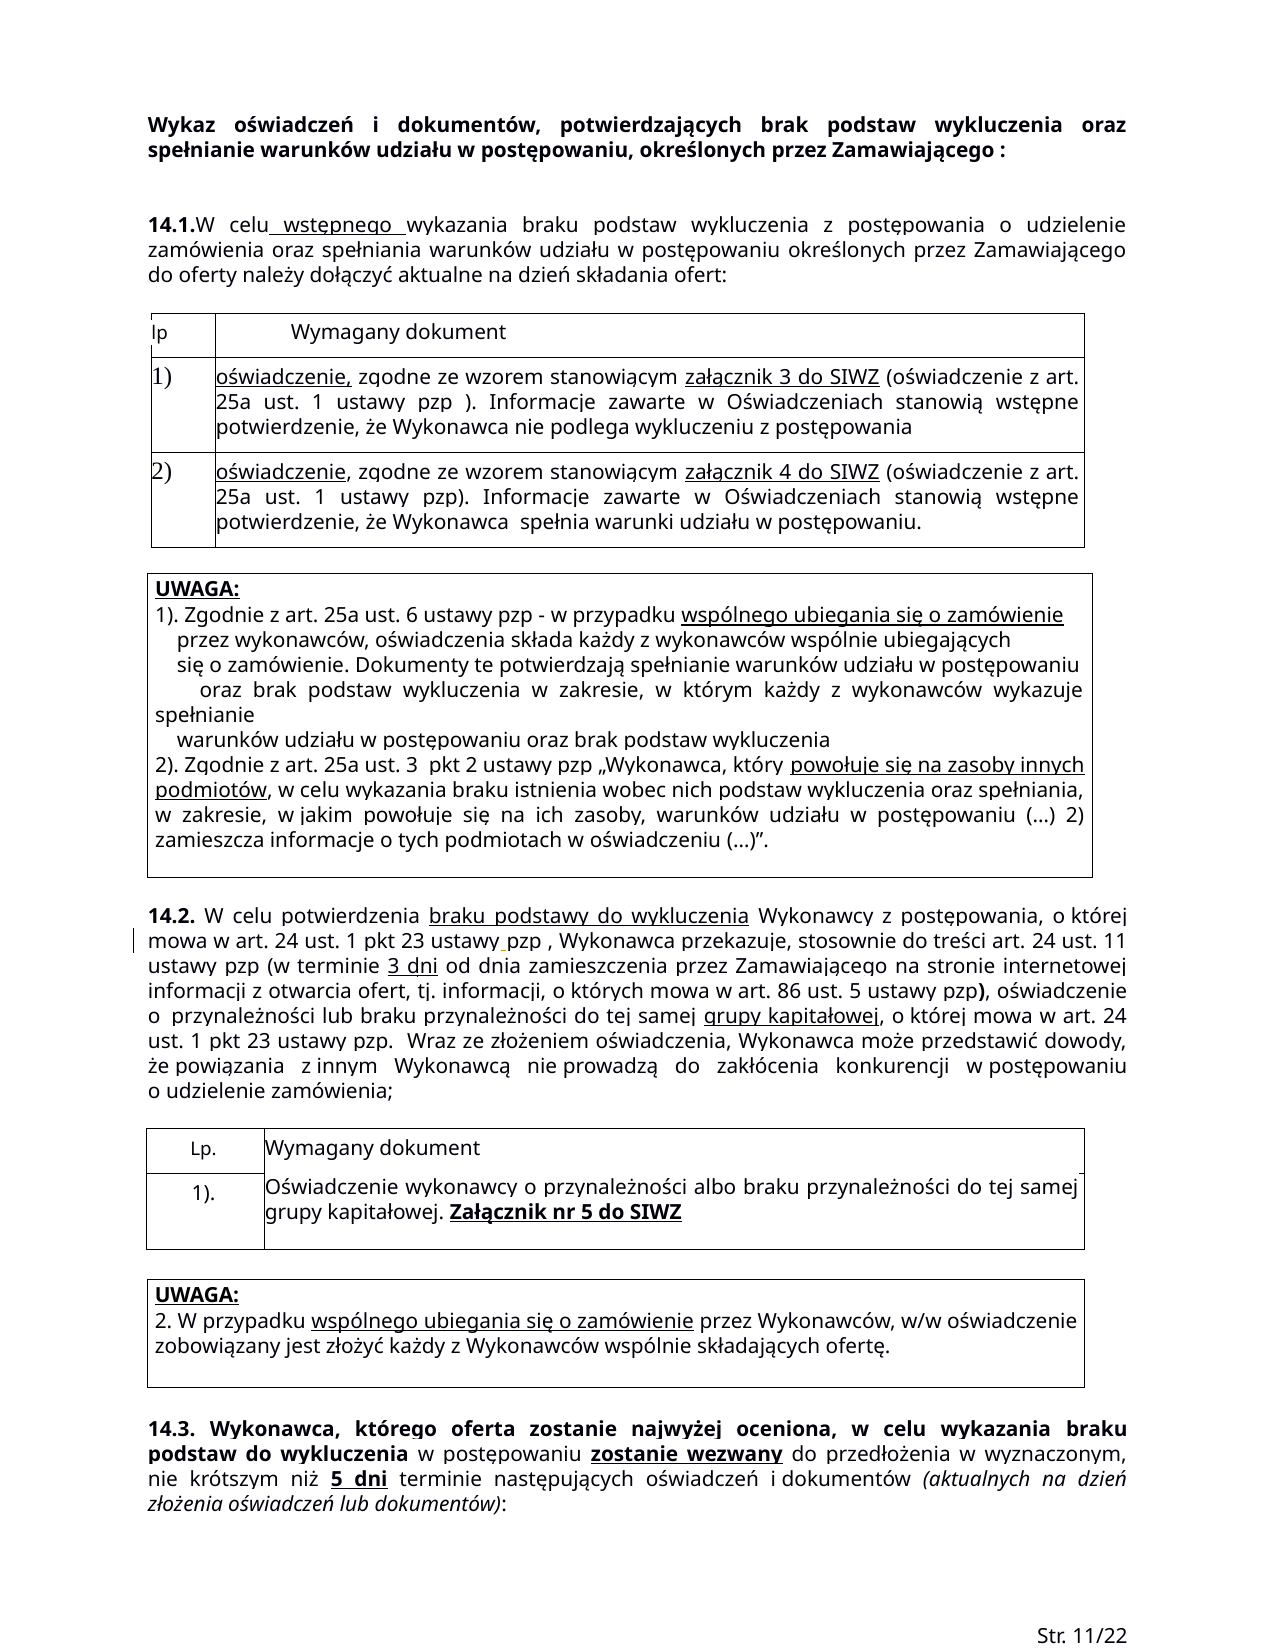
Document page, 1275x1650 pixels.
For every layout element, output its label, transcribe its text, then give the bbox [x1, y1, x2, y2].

table_header Wymagany dokument [216, 314, 1084, 357]
table_header UWAGA: 2. W przypadku wspólnego ubiegania się o zamówienie przez Wykonawców, w/w oświadczenie zobowiązany jest złożyć każdy z Wykonawców wspólnie składających ofertę. [148, 1280, 1084, 1387]
table_cell oświadczenie, zgodne ze wzorem stanowiącym załącznik 3 do SIWZ (oświadczenie z art. 25a ust. 1 ustawy pzp ). Informacje zawarte w Oświadczeniach stanowią wstępne potwierdzenie, że Wykonawca nie podlega wykluczeniu z postępowania [216, 358, 1084, 452]
text 14.2. W celu potwierdzenia braku podstawy do wykluczenia Wykonawcy z postępowania, o której mowa w art. 24 ust. 1 pkt 23 ustawy pzp , Wykonawca przekazuje, stosownie do treści art. 24 ust. 11 ustawy pzp (w terminie 3 dni od dnia zamieszczenia przez Zamawiającego na stronie internetowej informacji z otwarcia ofert, tj. informacji, o których mowa w art. 86 ust. 5 ustawy pzp), oświadczenie o przynależności lub braku przynależności do tej samej grupy kapitałowej, o której mowa w art. 24 ust. 1 pkt 23 ustawy pzp. Wraz ze złożeniem oświadczenia, Wykonawca może przedstawić dowody, że powiązania z innym Wykonawcą nie prowadzą do zakłócenia konkurencji w postępowaniu o udzielenie zamówienia; [148, 903, 1127, 1103]
text 14.1.W celu wstępnego wykazania braku podstaw wykluczenia z postępowania o udzielenie zamówienia oraz spełniania warunków udziału w postępowaniu określonych przez Zamawiającego do oferty należy dołączyć aktualne na dzień składania ofert: [148, 212, 1127, 287]
text Wykaz oświadczeń i dokumentów, potwierdzających brak podstaw wykluczenia oraz spełnianie warunków udziału w postępowaniu, określonych przez Zamawiającego : [148, 112, 1127, 162]
table_cell oświadczenie, zgodne ze wzorem stanowiącym załącznik 4 do SIWZ (oświadczenie z art. 25a ust. 1 ustawy pzp). Informacje zawarte w Oświadczeniach stanowią wstępne potwierdzenie, że Wykonawca spełnia warunki udziału w postępowaniu. [216, 453, 1084, 547]
table_header Wymagany dokument [265, 1129, 1084, 1173]
table_cell 1). [147, 1174, 264, 1249]
table_cell 2) [152, 453, 215, 547]
text 14.3. Wykonawca, którego oferta zostanie najwyżej oceniona, w celu wykazania braku podstaw do wykluczenia w postępowaniu zostanie wezwany do przedłożenia w wyznaczonym, nie krótszym niż 5 dni terminie następujących oświadczeń i dokumentów (aktualnych na dzień złożenia oświadczeń lub dokumentów): [148, 1416, 1127, 1516]
table_header UWAGA: 1). Zgodnie z art. 25a ust. 6 ustawy pzp - w przypadku wspólnego ubiegania się o zamówienie przez wykonawców, oświadczenia składa każdy z wykonawców wspólnie ubiegających się o zamówienie. Dokumenty te potwierdzają spełnianie warunków udziału w postępowaniu oraz brak podstaw wykluczenia w zakresie, w którym każdy z wykonawców wykazuje spełnianie warunków udziału w postępowaniu oraz brak podstaw wykluczenia 2). Zgodnie z art. 25a ust. 3 pkt 2 ustawy pzp „Wykonawca, który powołuje się na zasoby innych podmiotów, w celu wykazania braku istnienia wobec nich podstaw wykluczenia oraz spełniania, w zakresie, w jakim powołuje się na ich zasoby, warunków udziału w postępowaniu (…) 2) zamieszcza informacje o tych podmiotach w oświadczeniu (…)”. [148, 574, 1092, 877]
table_cell Oświadczenie wykonawcy o przynależności albo braku przynależności do tej samej grupy kapitałowej. Załącznik nr 5 do SIWZ [265, 1174, 1084, 1249]
table_cell 1) [152, 358, 215, 452]
table_header Lp. [147, 1129, 264, 1173]
table_header lp [152, 314, 215, 357]
